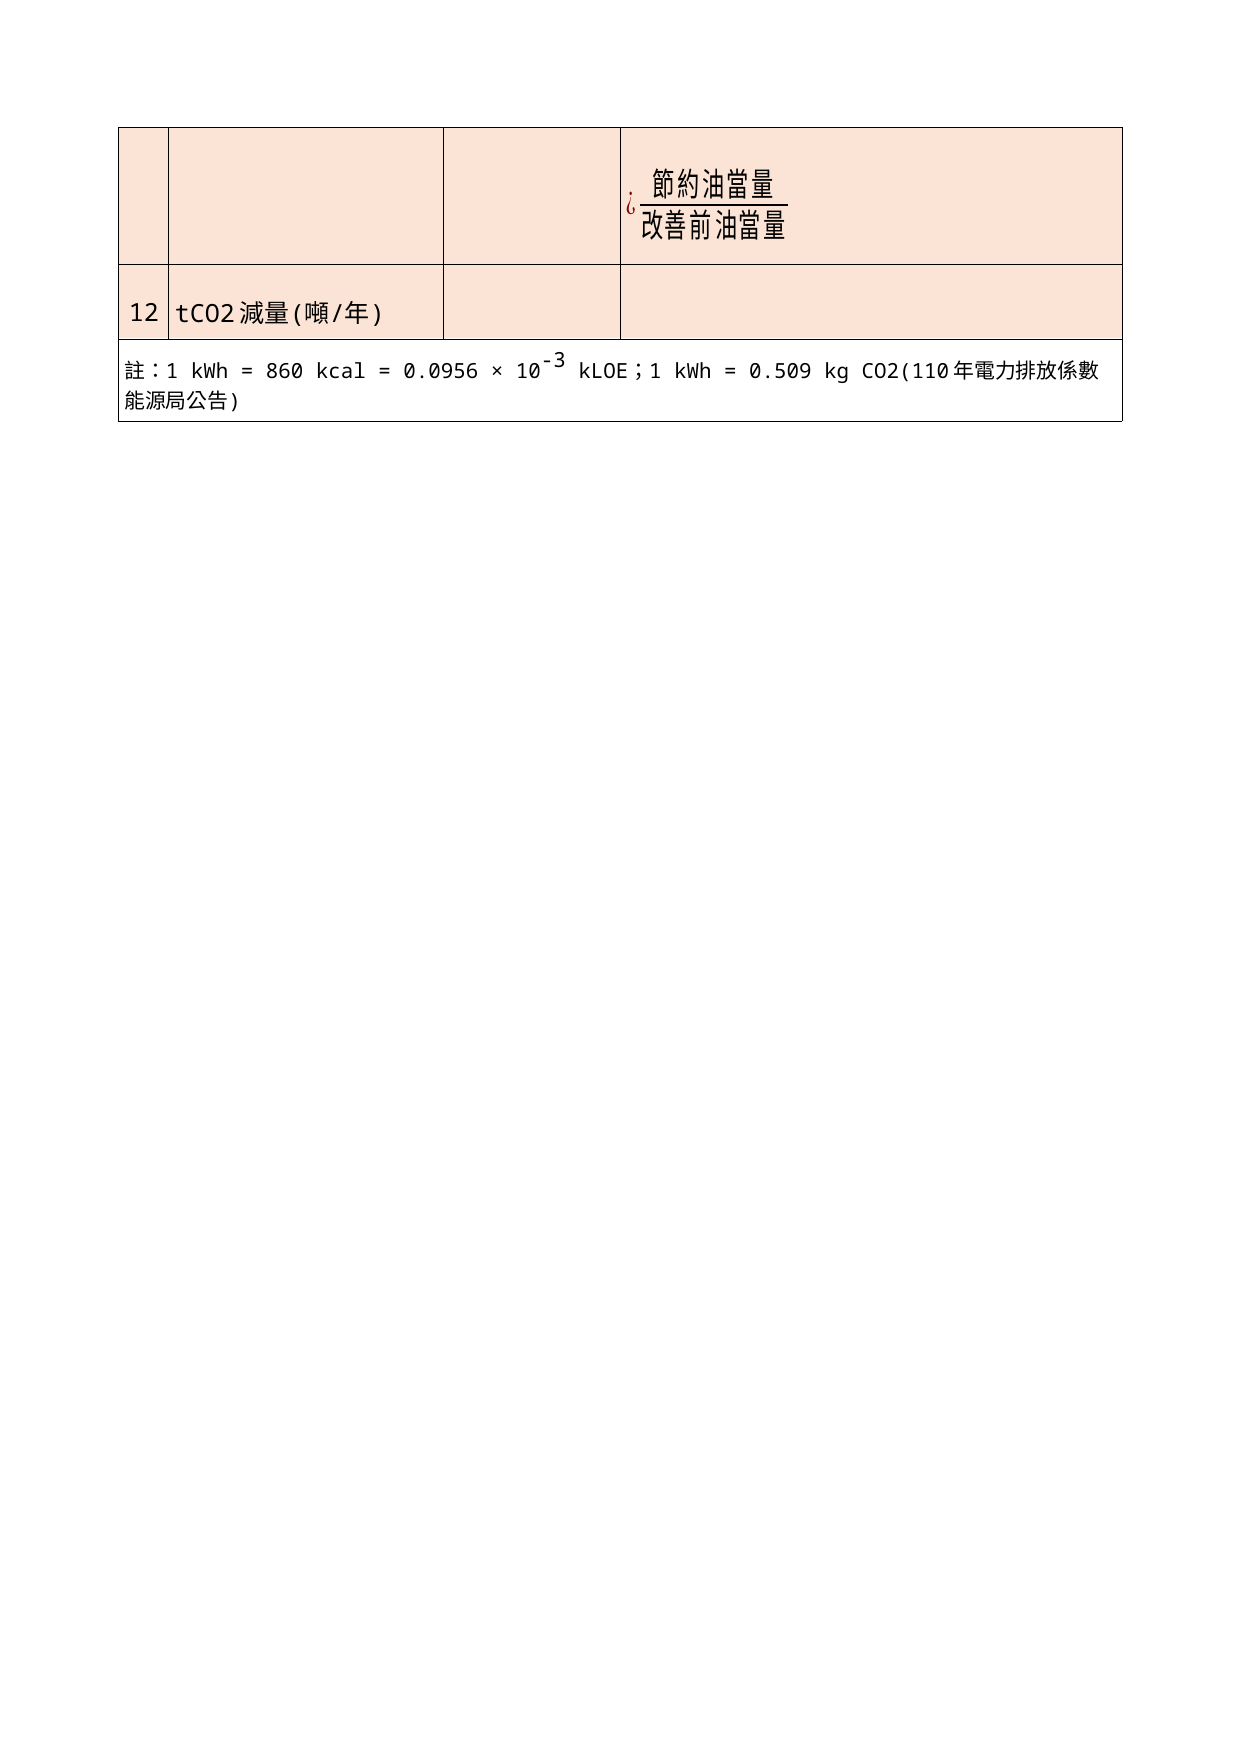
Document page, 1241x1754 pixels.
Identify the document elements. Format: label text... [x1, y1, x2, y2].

table_cell [444, 128, 620, 264]
table_cell [444, 265, 620, 338]
table_cell tCO2減量(噸/年) [169, 265, 443, 338]
table_cell [621, 265, 1122, 338]
table_cell [169, 128, 443, 264]
table_cell 12 [119, 265, 168, 338]
table_cell [119, 128, 168, 264]
table_cell 註：1 kWh = 860 kcal = 0.0956 × 10-3 kLOE；1 kWh = 0.509 kg CO2(110年電力排放係數能源局公告) [119, 340, 1122, 421]
table_cell 僅電= 或 有熱能= [621, 128, 1122, 264]
